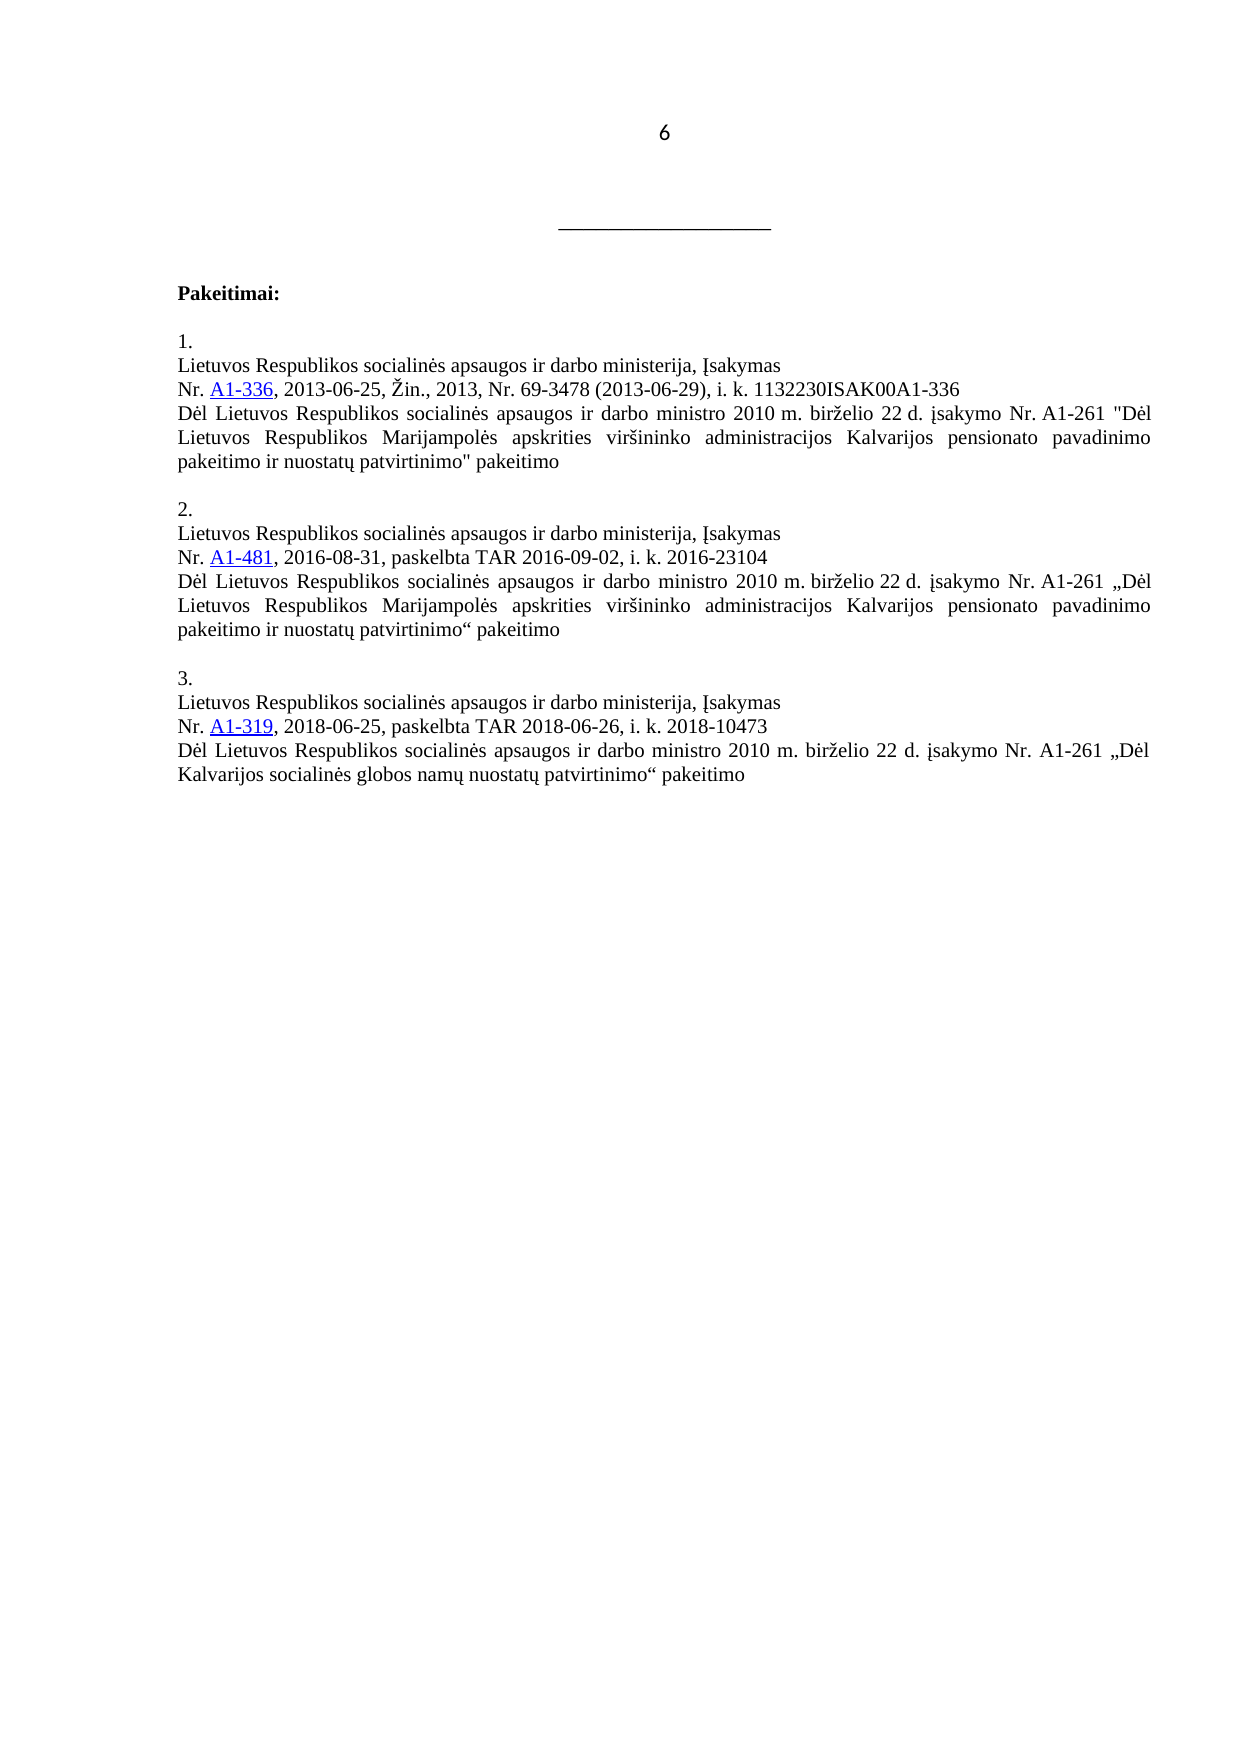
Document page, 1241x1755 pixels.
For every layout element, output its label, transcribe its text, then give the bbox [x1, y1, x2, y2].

text Dėl Lietuvos Respublikos socialinės apsaugos ir darbo ministro 2010 m. birželio 22 d. įsakymo Nr. A1-261 "Dėl Lietuvos Respublikos Marijampolės apskrities viršininko administracijos Kalvarijos pensionato pavadinimo pakeitimo ir nuostatų patvirtinimo" pakeitimo [177, 401, 1152, 473]
text Nr. A1-481, 2016-08-31, paskelbta TAR 2016-09-02, i. k. 2016-23104 [177, 545, 1152, 569]
text Dėl Lietuvos Respublikos socialinės apsaugos ir darbo ministro 2010 m. birželio 22 d. įsakymo Nr. A1-261 „Dėl Lietuvos Respublikos Marijampolės apskrities viršininko administracijos Kalvarijos pensionato pavadinimo pakeitimo ir nuostatų patvirtinimo“ pakeitimo [177, 569, 1152, 641]
text 2. [177, 497, 1152, 521]
text _________________ [177, 204, 1152, 232]
text Dėl Lietuvos Respublikos socialinės apsaugos ir darbo ministro 2010 m. birželio 22 d. įsakymo Nr. A1-261 „Dėl Kalvarijos socialinės globos namų nuostatų patvirtinimo“ pakeitimo [177, 738, 1152, 786]
text 3. [177, 666, 1152, 689]
text 1. [177, 329, 1152, 353]
text Lietuvos Respublikos socialinės apsaugos ir darbo ministerija, Įsakymas [177, 353, 1152, 377]
text Lietuvos Respublikos socialinės apsaugos ir darbo ministerija, Įsakymas [177, 689, 1152, 714]
text Nr. A1-336, 2013-06-25, Žin., 2013, Nr. 69-3478 (2013-06-29), i. k. 1132230ISAK00A1-336 [177, 377, 1152, 401]
text Nr. A1-319, 2018-06-25, paskelbta TAR 2018-06-26, i. k. 2018-10473 [177, 714, 1152, 738]
text Lietuvos Respublikos socialinės apsaugos ir darbo ministerija, Įsakymas [177, 521, 1152, 545]
text Pakeitimai: [177, 281, 1152, 304]
